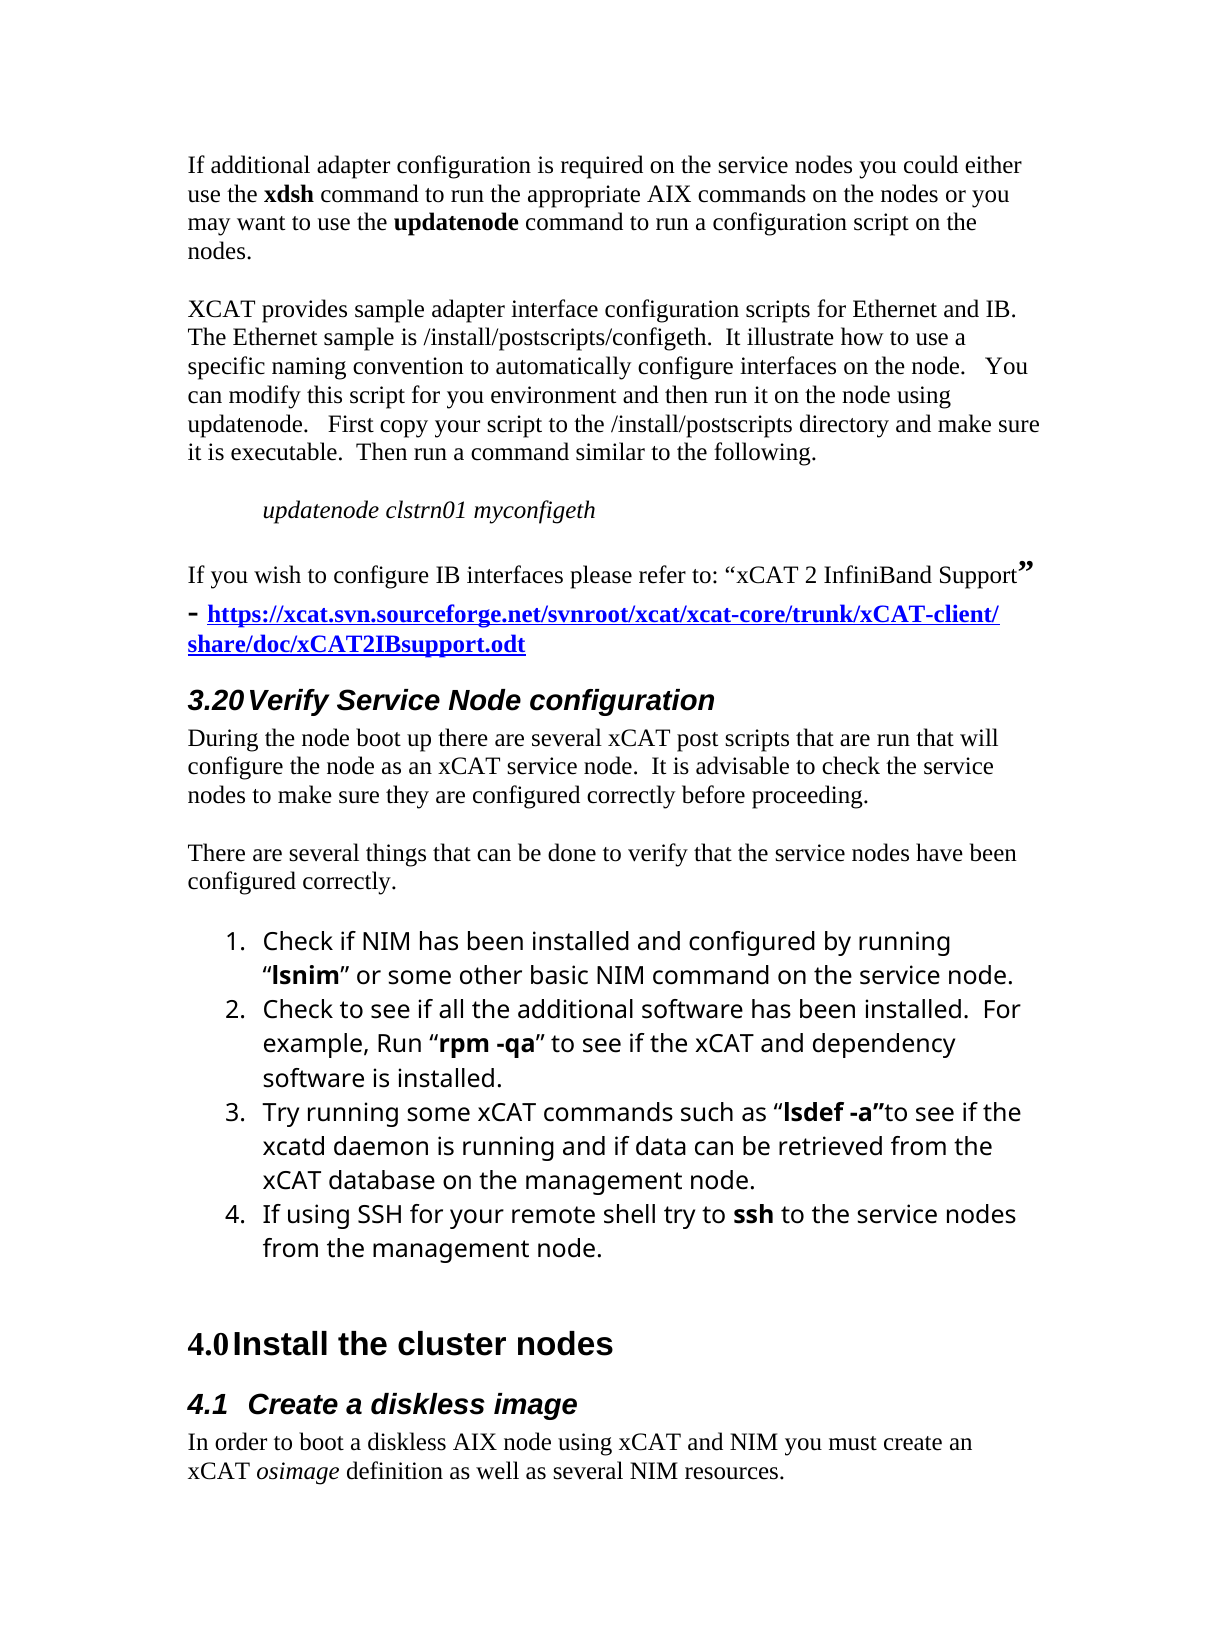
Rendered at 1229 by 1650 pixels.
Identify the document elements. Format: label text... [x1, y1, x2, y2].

list Check if NIM has been installed and configured by running “lsnim” or some other basic NIM command on the service node. [225, 924, 1041, 992]
subtitle Verify Service Node configuration [187, 683, 1041, 716]
text In order to boot a diskless AIX node using xCAT and NIM you must create an xCAT osimage definition as well as several NIM resources. [187, 1427, 1041, 1484]
list If using SSH for your remote shell try to ssh to the service nodes from the management node. [225, 1196, 1041, 1264]
list Check to see if all the additional software has been installed. For example, Run “rpm -qa” to see if the xCAT and dependency software is installed. [225, 992, 1041, 1094]
text If additional adapter configuration is required on the service nodes you could either use the xdsh command to run the appropriate AIX commands on the nodes or you may want to use the updatenode command to run a configuration script on the nodes. [187, 150, 1041, 265]
text XCAT provides sample adapter interface configuration scripts for Ethernet and IB. The Ethernet sample is /install/postscripts/configeth. It illustrate how to use a specific naming convention to automatically configure interfaces on the node. You can modify this script for you environment and then run it on the node using updatenode. First copy your script to the /install/postscripts directory and make sure it is executable. Then run a command similar to the following. [187, 294, 1041, 466]
text There are several things that can be done to verify that the service nodes have been configured correctly. [187, 838, 1041, 895]
subtitle Create a diskless image [187, 1387, 1041, 1421]
text updatenode clstrn01 myconfigeth [187, 495, 1041, 524]
text During the node boot up there are several xCAT post scripts that are run that will configure the node as an xCAT service node. It is advisable to check the service nodes to make sure they are configured correctly before proceeding. [187, 723, 1041, 809]
list Try running some xCAT commands such as “lsdef -a”to see if the xcatd daemon is running and if data can be retrieved from the xCAT database on the management node. [225, 1094, 1041, 1196]
text If you wish to configure IB interfaces please refer to: “xCAT 2 InfiniBand Support” - https://xcat.svn.sourceforge.net/svnroot/xcat/xcat-core/trunk/xCAT-client/share/doc/xCAT2IBsupport.odt [187, 552, 1041, 658]
subtitle Install the cluster nodes [187, 1324, 1041, 1362]
